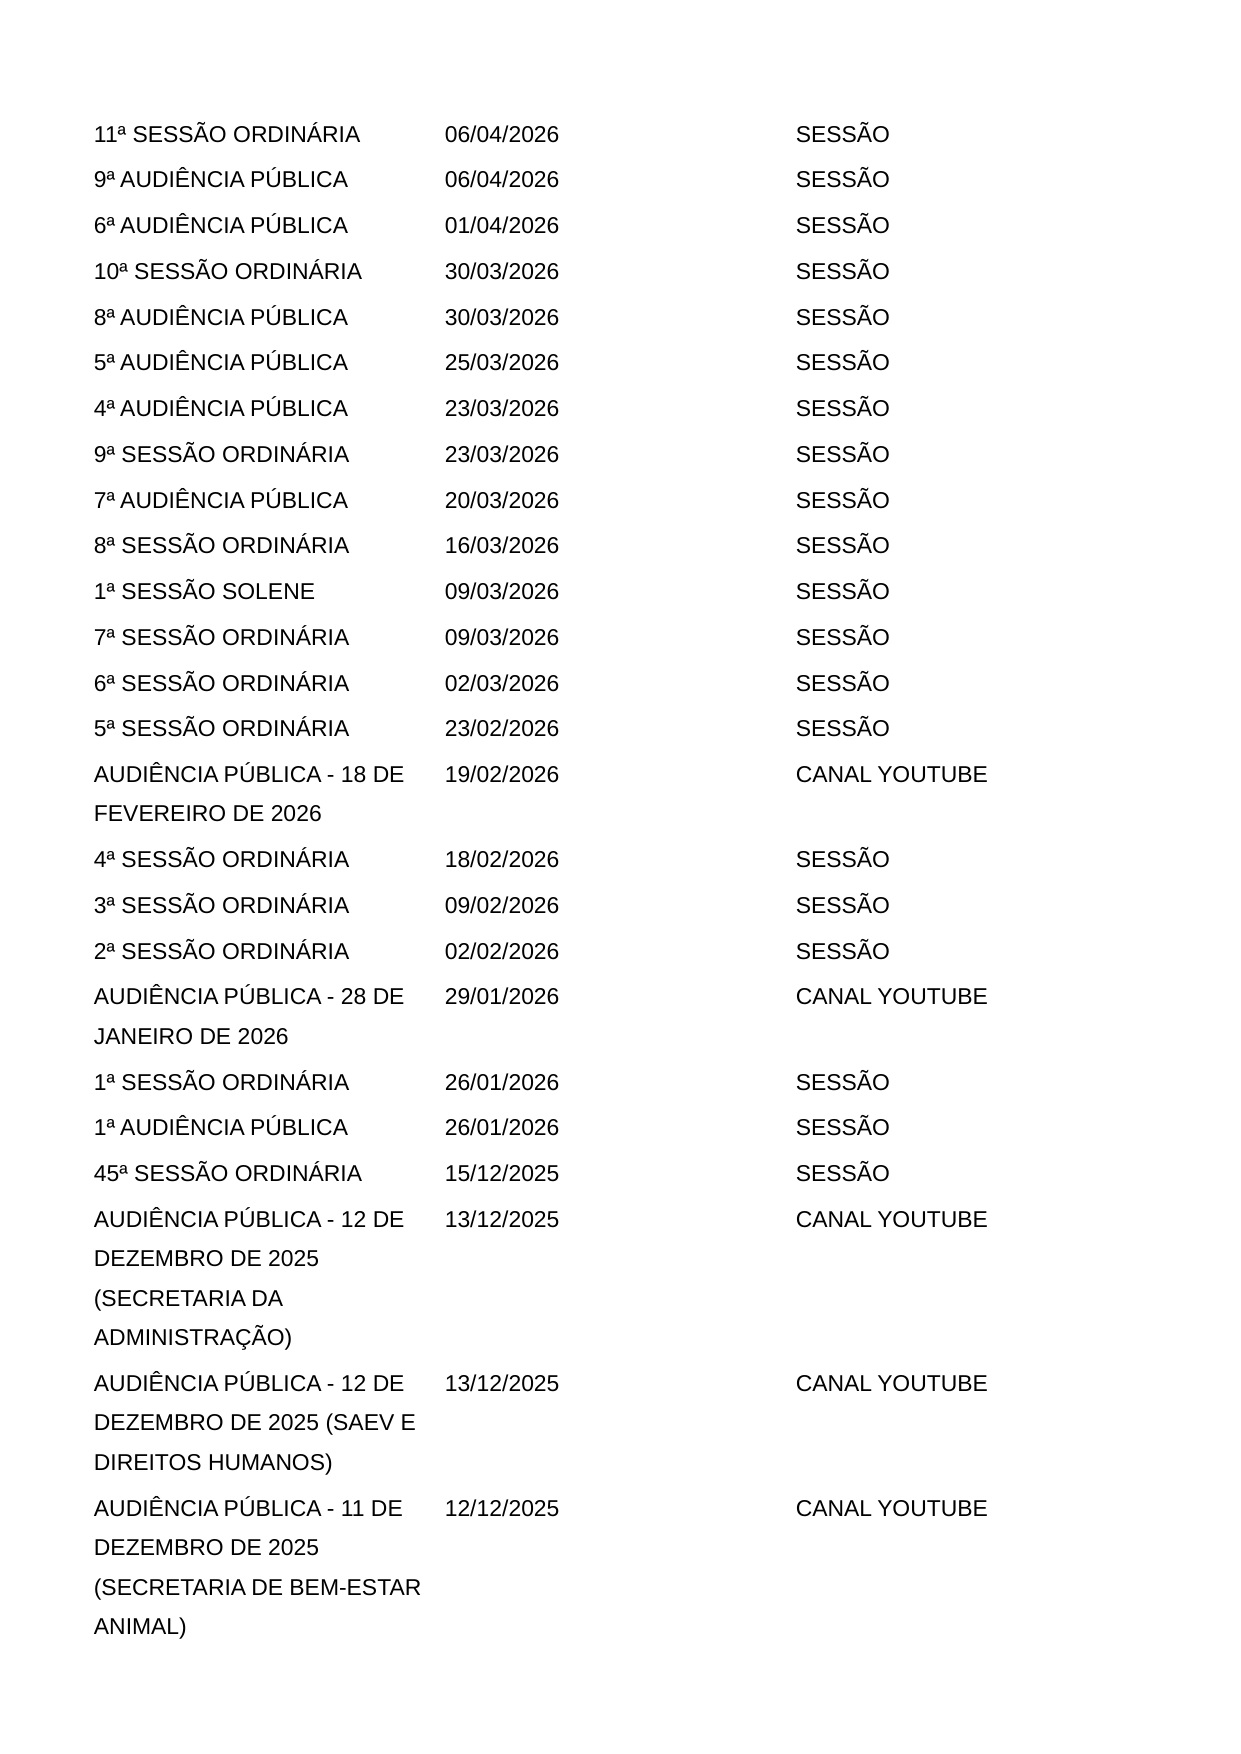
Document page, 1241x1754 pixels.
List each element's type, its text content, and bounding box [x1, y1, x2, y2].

table_cell 18/02/2026 [445, 846, 796, 892]
table_cell 45ª SESSÃO ORDINÁRIA [94, 1160, 444, 1206]
table_cell 10ª SESSÃO ORDINÁRIA [94, 258, 444, 304]
table_cell 09/03/2026 [445, 624, 796, 669]
table_cell CANAL YOUTUBE [796, 1370, 1146, 1494]
table_cell 09/02/2026 [445, 892, 796, 938]
table_cell 4ª SESSÃO ORDINÁRIA [94, 846, 444, 892]
table_cell [796, 75, 1146, 121]
table_cell 8ª AUDIÊNCIA PÚBLICA [94, 304, 444, 349]
table_cell 15/12/2025 [445, 1160, 796, 1206]
table_cell 06/04/2026 [445, 166, 796, 212]
table_cell 30/03/2026 [445, 304, 796, 349]
table_cell CANAL YOUTUBE [796, 1495, 1146, 1659]
table_cell 1ª AUDIÊNCIA PÚBLICA [94, 1114, 444, 1160]
table_cell 25/03/2026 [445, 349, 796, 395]
table_cell SESSÃO [796, 578, 1146, 624]
table_cell 2ª SESSÃO ORDINÁRIA [94, 938, 444, 983]
table_cell SESSÃO [796, 349, 1146, 395]
table_cell 1ª SESSÃO ORDINÁRIA [94, 1069, 444, 1114]
table_cell 13/12/2025 [445, 1206, 796, 1370]
table_cell 09/03/2026 [445, 578, 796, 624]
table_cell 02/02/2026 [445, 938, 796, 983]
table_cell 16/03/2026 [445, 532, 796, 578]
table_cell 30/03/2026 [445, 258, 796, 304]
table_cell 7ª AUDIÊNCIA PÚBLICA [94, 487, 444, 532]
table_cell 12/12/2025 [445, 1495, 796, 1659]
table_cell SESSÃO [796, 166, 1146, 212]
table_cell CANAL YOUTUBE [796, 761, 1146, 846]
table_cell 23/02/2026 [445, 715, 796, 761]
table_cell CANAL YOUTUBE [796, 1206, 1146, 1370]
table_cell AUDIÊNCIA PÚBLICA - 12 DE DEZEMBRO DE 2025 (SECRETARIA DA ADMINISTRAÇÃO) [94, 1206, 444, 1370]
table_cell SESSÃO [796, 395, 1146, 441]
table_cell SESSÃO [796, 670, 1146, 715]
table_cell 23/03/2026 [445, 441, 796, 487]
table_cell AUDIÊNCIA PÚBLICA - 18 DE FEVEREIRO DE 2026 [94, 761, 444, 846]
table_cell 9ª AUDIÊNCIA PÚBLICA [94, 166, 444, 212]
table_cell SESSÃO [796, 1069, 1146, 1114]
table_cell SESSÃO [796, 938, 1146, 983]
table_cell SESSÃO [796, 1114, 1146, 1160]
table_cell AUDIÊNCIA PÚBLICA - 12 DE DEZEMBRO DE 2025 (SAEV E DIREITOS HUMANOS) [94, 1370, 444, 1494]
table_cell 1ª SESSÃO SOLENE [94, 578, 444, 624]
table_cell SESSÃO [796, 624, 1146, 669]
table_cell [94, 75, 444, 121]
table_cell 23/03/2026 [445, 395, 796, 441]
table_cell [445, 75, 796, 121]
table_cell 20/03/2026 [445, 487, 796, 532]
table_cell 8ª SESSÃO ORDINÁRIA [94, 532, 444, 578]
table_cell 5ª AUDIÊNCIA PÚBLICA [94, 349, 444, 395]
table_cell SESSÃO [796, 304, 1146, 349]
table_cell 4ª AUDIÊNCIA PÚBLICA [94, 395, 444, 441]
table_cell SESSÃO [796, 212, 1146, 258]
table_cell 3ª SESSÃO ORDINÁRIA [94, 892, 444, 938]
table_cell 19/02/2026 [445, 761, 796, 846]
table_cell 06/04/2026 [445, 121, 796, 166]
table_cell SESSÃO [796, 892, 1146, 938]
table_cell 9ª SESSÃO ORDINÁRIA [94, 441, 444, 487]
table_cell SESSÃO [796, 532, 1146, 578]
table_cell SESSÃO [796, 1160, 1146, 1206]
table_cell 5ª SESSÃO ORDINÁRIA [94, 715, 444, 761]
table_cell 6ª AUDIÊNCIA PÚBLICA [94, 212, 444, 258]
table_cell AUDIÊNCIA PÚBLICA - 28 DE JANEIRO DE 2026 [94, 983, 444, 1068]
table_cell SESSÃO [796, 258, 1146, 304]
table_cell 7ª SESSÃO ORDINÁRIA [94, 624, 444, 669]
table_cell SESSÃO [796, 487, 1146, 532]
table_cell 26/01/2026 [445, 1114, 796, 1160]
table_cell 11ª SESSÃO ORDINÁRIA [94, 121, 444, 166]
table_cell SESSÃO [796, 846, 1146, 892]
table_cell 26/01/2026 [445, 1069, 796, 1114]
table_cell CANAL YOUTUBE [796, 983, 1146, 1068]
table_cell AUDIÊNCIA PÚBLICA - 11 DE DEZEMBRO DE 2025 (SECRETARIA DE BEM-ESTAR ANIMAL) [94, 1495, 444, 1659]
table_cell SESSÃO [796, 715, 1146, 761]
table_cell SESSÃO [796, 121, 1146, 166]
table_cell 6ª SESSÃO ORDINÁRIA [94, 670, 444, 715]
table_cell 13/12/2025 [445, 1370, 796, 1494]
table_cell 01/04/2026 [445, 212, 796, 258]
table_cell SESSÃO [796, 441, 1146, 487]
table_cell 02/03/2026 [445, 670, 796, 715]
table_cell 29/01/2026 [445, 983, 796, 1068]
